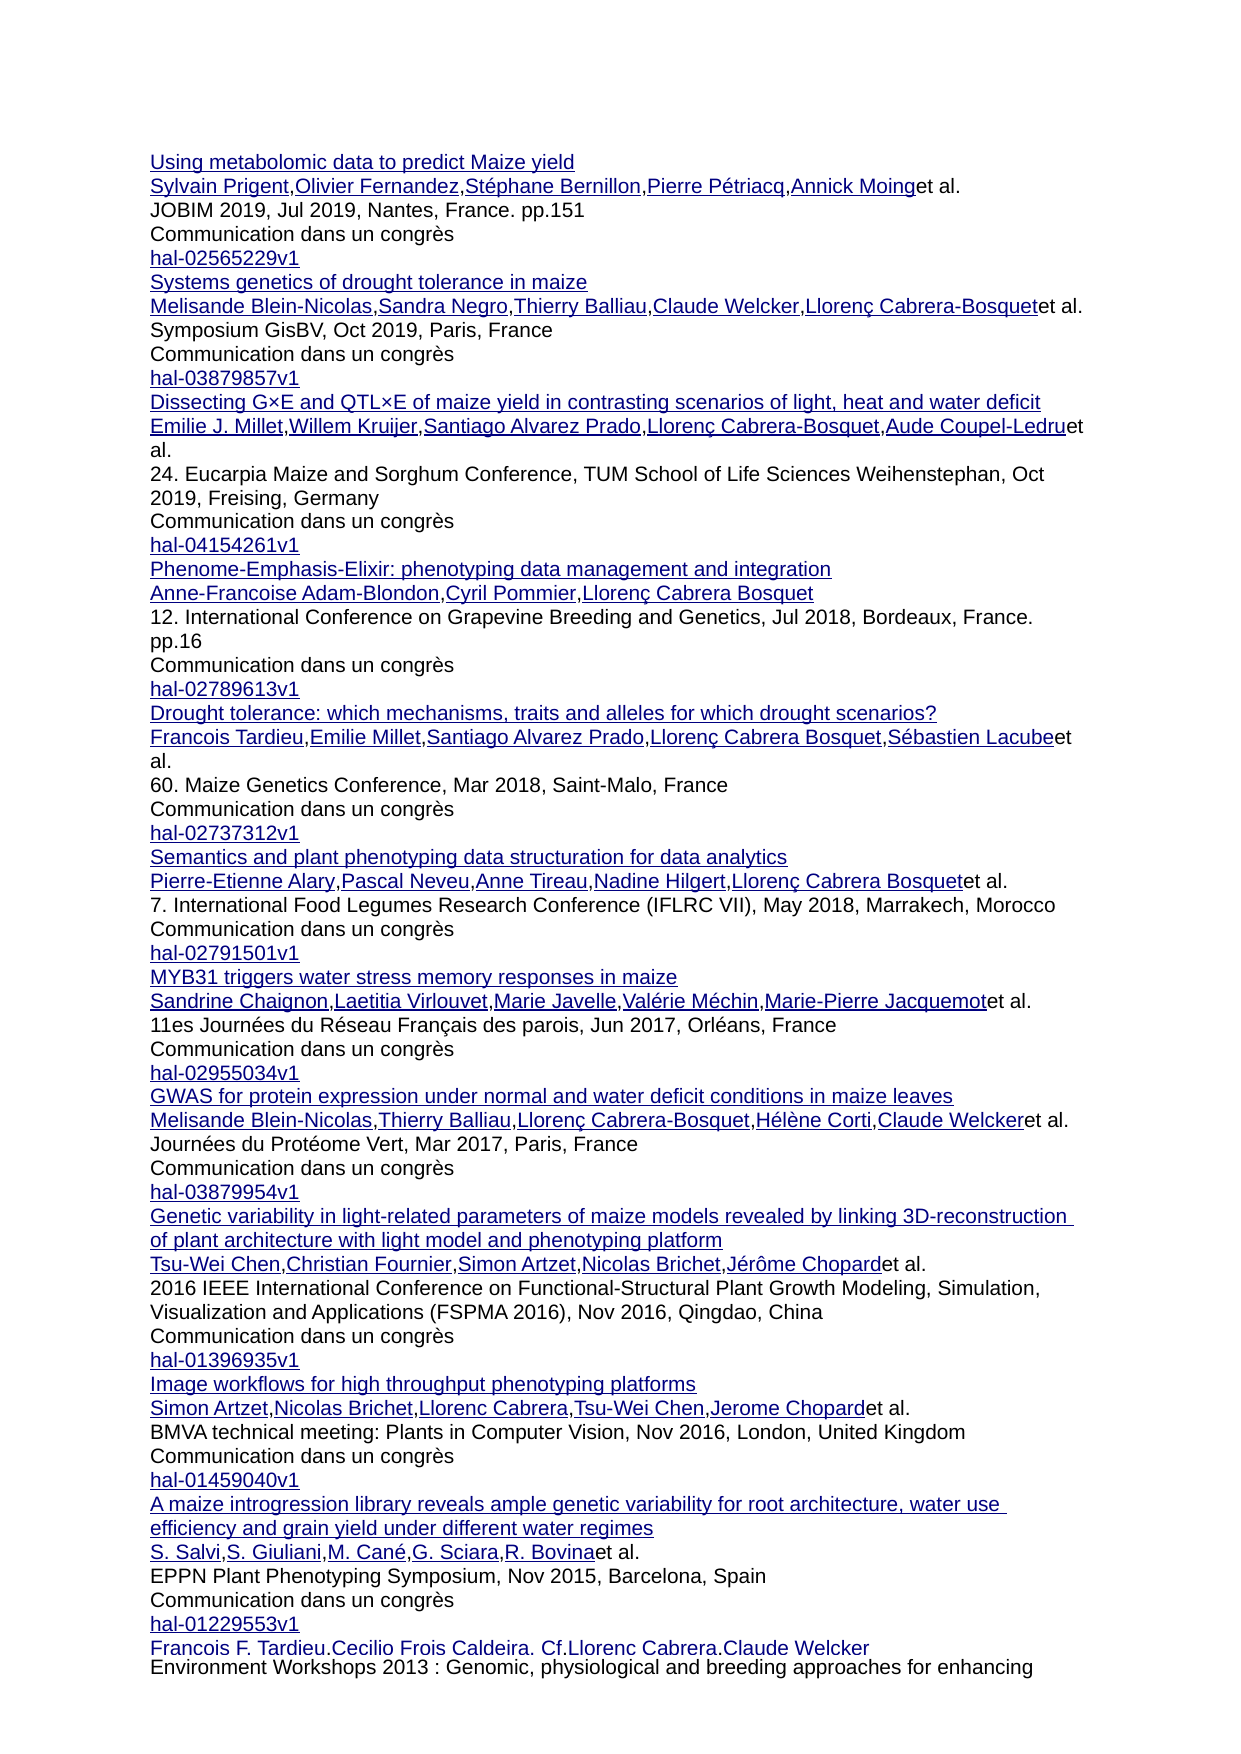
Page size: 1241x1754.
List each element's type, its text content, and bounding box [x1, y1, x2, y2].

table_cell Modelling the genetic variation of crop growth in response to environmental conditions Francois F. Tardieu,Cecilio Frois Caldeira, Cf,Llorenç Cabrera,Claude Welcker Environment Workshops 2013 : Genomic, physiological and breeding approaches for enhancing drought resistance in crops, Universidad Internacional de Andalucia (UNIA). Seville, ESP., Sep 2013, Baeza, Spain Communication dans un congrès hal-02744751v1 [150, 1635, 1090, 1679]
table_cell Image workflows for high throughput phenotyping platforms Simon Artzet,Nicolas Brichet,Llorenc Cabrera,Tsu-Wei Chen,Jerome Chopardet al. BMVA technical meeting: Plants in Computer Vision, Nov 2016, London, United Kingdom Communication dans un congrès hal-01459040v1 [150, 1372, 1090, 1492]
table_cell Semantics and plant phenotyping data structuration for data analytics Pierre-Etienne Alary,Pascal Neveu,Anne Tireau,Nadine Hilgert,Llorenç Cabrera Bosquetet al. 7. International Food Legumes Research Conference (IFLRC VII), May 2018, Marrakech, Morocco Communication dans un congrès hal-02791501v1 [150, 845, 1090, 964]
table_cell Dissecting G×E and QTL×E of maize yield in contrasting scenarios of light, heat and water deficit Emilie J. Millet,Willem Kruijer,Santiago Alvarez Prado,Llorenç Cabrera-Bosquet,Aude Coupel-Ledruet al. 24. Eucarpia Maize and Sorghum Conference, TUM School of Life Sciences Weihenstephan, Oct 2019, Freising, Germany Communication dans un congrès hal-04154261v1 [150, 390, 1090, 557]
table_cell MYB31 triggers water stress memory responses in maize Sandrine Chaignon,Laetitia Virlouvet,Marie Javelle,Valérie Méchin,Marie-Pierre Jacquemotet al. 11es Journées du Réseau Français des parois, Jun 2017, Orléans, France Communication dans un congrès hal-02955034v1 [150, 965, 1090, 1084]
table_cell Genetic variability in light-related parameters of maize models revealed by linking 3D-reconstruction of plant architecture with light model and phenotyping platform Tsu-Wei Chen,Christian Fournier,Simon Artzet,Nicolas Brichet,Jérôme Chopardet al. 2016 IEEE International Conference on Functional-Structural Plant Growth Modeling, Simulation, Visualization and Applications (FSPMA 2016), Nov 2016, Qingdao, China Communication dans un congrès hal-01396935v1 [150, 1204, 1090, 1372]
table_cell Drought tolerance: which mechanisms, traits and alleles for which drought scenarios? Francois Tardieu,Emilie Millet,Santiago Alvarez Prado,Llorenç Cabrera Bosquet,Sébastien Lacubeet al. 60. Maize Genetics Conference, Mar 2018, Saint-Malo, France Communication dans un congrès hal-02737312v1 [150, 701, 1090, 845]
table_cell Using metabolomic data to predict Maize yield Sylvain Prigent,Olivier Fernandez,Stéphane Bernillon,Pierre Pétriacq,Annick Moinget al. JOBIM 2019, Jul 2019, Nantes, France. pp.151 Communication dans un congrès hal-02565229v1 [150, 150, 1090, 270]
table_cell Systems genetics of drought tolerance in maize Melisande Blein-Nicolas,Sandra Negro,Thierry Balliau,Claude Welcker,Llorenç Cabrera-Bosquetet al. Symposium GisBV, Oct 2019, Paris, France Communication dans un congrès hal-03879857v1 [150, 270, 1090, 389]
table_cell GWAS for protein expression under normal and water deficit conditions in maize leaves Melisande Blein-Nicolas,Thierry Balliau,Llorenç Cabrera-Bosquet,Hélène Corti,Claude Welckeret al. Journées du Protéome Vert, Mar 2017, Paris, France Communication dans un congrès hal-03879954v1 [150, 1084, 1090, 1204]
table_cell Phenome-Emphasis-Elixir: phenotyping data management and integration Anne-Francoise Adam-Blondon,Cyril Pommier,Llorenç Cabrera Bosquet 12. International Conference on Grapevine Breeding and Genetics, Jul 2018, Bordeaux, France. pp.16 Communication dans un congrès hal-02789613v1 [150, 557, 1090, 701]
table_cell A maize introgression library reveals ample genetic variability for root architecture, water use efficiency and grain yield under different water regimes S. Salvi,S. Giuliani,M. Cané,G. Sciara,R. Bovinaet al. EPPN Plant Phenotyping Symposium, Nov 2015, Barcelona, Spain Communication dans un congrès hal-01229553v1 [150, 1492, 1090, 1635]
